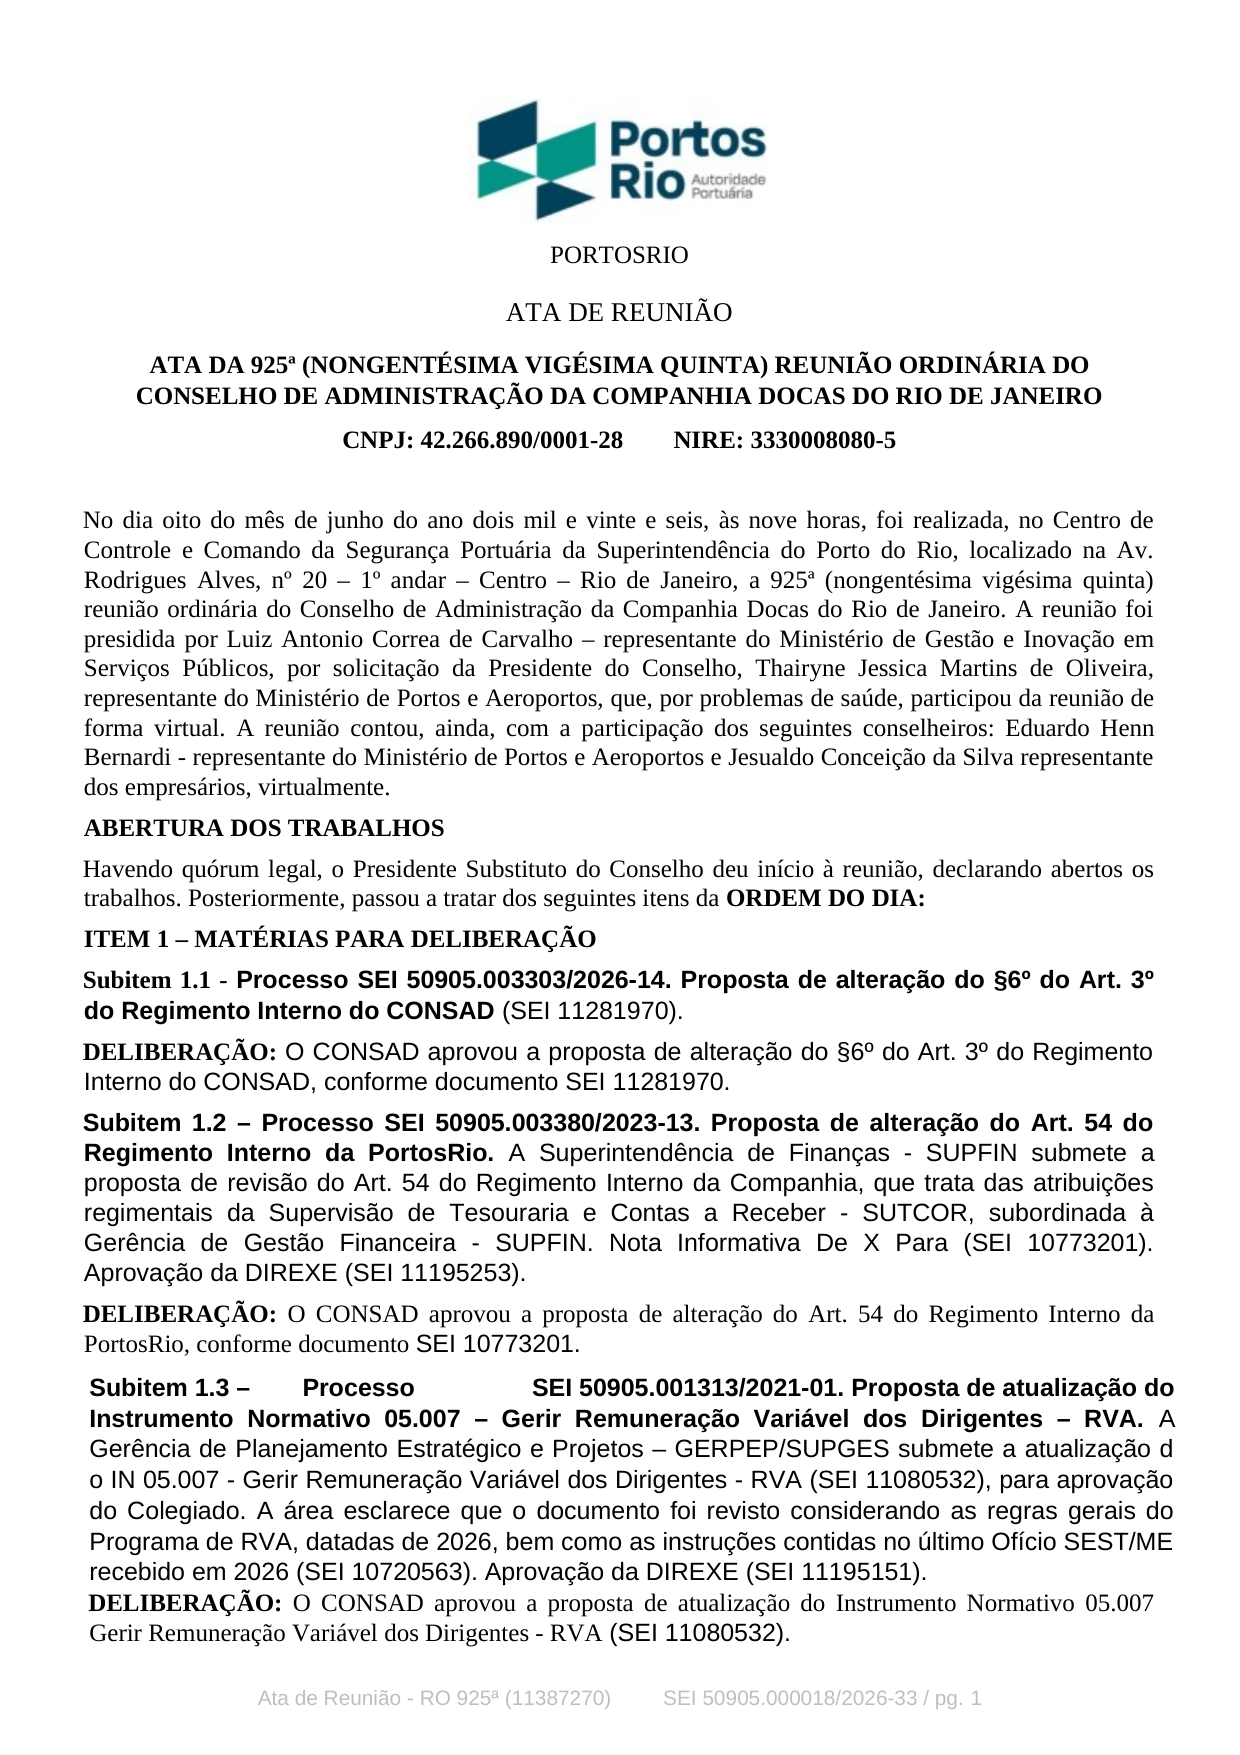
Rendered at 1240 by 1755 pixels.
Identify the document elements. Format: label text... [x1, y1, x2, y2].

text Subitem 1.2 – Processo SEI 50905.003380/2023-13. Proposta de alteração do Art. 54 do Regimento Interno da PortosRio. A Superintendência de Finanças - SUPFIN submete a proposta de revisão do Art. 54 do Regimento Interno da Companhia, que trata das atribuições regimentais da Supervisão de Tesouraria e Contas a Receber - SUTCOR, subordinada à Gerência de Gestão Financeira - SUPFIN. Nota Informativa De X Para (SEI 10773201). Aprovação da DIREXE (SEI 11195253). [83, 1108, 1156, 1287]
text CNPJ: 42.266.890/0001-28 NIRE: 3330008080-5 [74, 424, 1164, 454]
text DELIBERAÇÃO: O CONSAD aprovou a proposta de alteração do §6º do Art. 3º do Regimento Interno do CONSAD, conforme documento SEI 11281970. [83, 1037, 1156, 1096]
text ATA DA 925ª (NONGENTÉSIMA VIGÉSIMA QUINTA) REUNIÃO ORDINÁRIA DO [74, 350, 1165, 379]
text PORTOSRIO [74, 240, 1165, 268]
subtitle ABERTURA DOS TRABALHOS [84, 813, 1157, 842]
text DELIBERAÇÃO: O CONSAD aprovou a proposta de alteração do Art. 54 do Regimento Interno da PortosRio, conforme documento SEI 10773201. [83, 1299, 1155, 1358]
text DELIBERAÇÃO: O CONSAD aprovou a proposta de atualização do Instrumento Normativo 05.007 Gerir Remuneração Variável dos Dirigentes - RVA (SEI 11080532). [88, 1588, 1155, 1647]
text Havendo quórum legal, o Presidente Substituto do Conselho deu início à reunião, declarando abertos os trabalhos. Posteriormente, passou a tratar dos seguintes itens da ORDEM DO DIA: [83, 854, 1155, 912]
text Subitem 1.3 – Processo SEI 50905.001313/2021-01. Proposta de atualização do Instrumento Normativo 05.007 – Gerir Remuneração Variável dos Dirigentes – RVA. A Gerência de Planejamento Estratégico e Projetos – GERPEP/SUPGES submete a atualização d o IN 05.007 - Gerir Remuneração Variável dos Dirigentes - RVA (SEI 11080532), para aprovação do Colegiado. A área esclarece que o documento foi revisto considerando as regras gerais do Programa de RVA, datadas de 2026, bem como as instruções contidas no último Ofício SEST/ME recebido em 2026 (SEI 10720563). Aprovação da DIREXE (SEI 11195151). [89, 1373, 1175, 1586]
text Subitem 1.1 - Processo SEI 50905.003303/2026-14. Proposta de alteração do §6º do Art. 3º do Regimento Interno do CONSAD (SEI 11281970). [83, 965, 1156, 1024]
subtitle ATA DE REUNIÃO [74, 297, 1164, 328]
text No dia oito do mês de junho do ano dois mil e vinte e seis, às nove horas, foi realizada, no Centro de Controle e Comando da Segurança Portuária da Superintendência do Porto do Rio, localizado na Av. Rodrigues Alves, nº 20 – 1º andar – Centro – Rio de Janeiro, a 925ª (nongentésima vigésima quinta) reunião ordinária do Conselho de Administração da Companhia Docas do Rio de Janeiro. A reunião foi presidida por Luiz Antonio Correa de Carvalho – representante do Ministério de Gestão e Inovação em Serviços Públicos, por solicitação da Presidente do Conselho, Thairyne Jessica Martins de Oliveira, representante do Ministério de Portos e Aeroportos, que, por problemas de saúde, participou da reunião de forma virtual. A reunião contou, ainda, com a participação dos seguintes conselheiros: Eduardo Henn Bernardi - representante do Ministério de Portos e Aeroportos e Jesualdo Conceição da Silva representante dos empresários, virtualmente. [83, 506, 1155, 801]
text CONSELHO DE ADMINISTRAÇÃO DA COMPANHIA DOCAS DO RIO DE JANEIRO [74, 381, 1164, 410]
subtitle ITEM 1 – MATÉRIAS PARA DELIBERAÇÃO [84, 924, 1157, 953]
